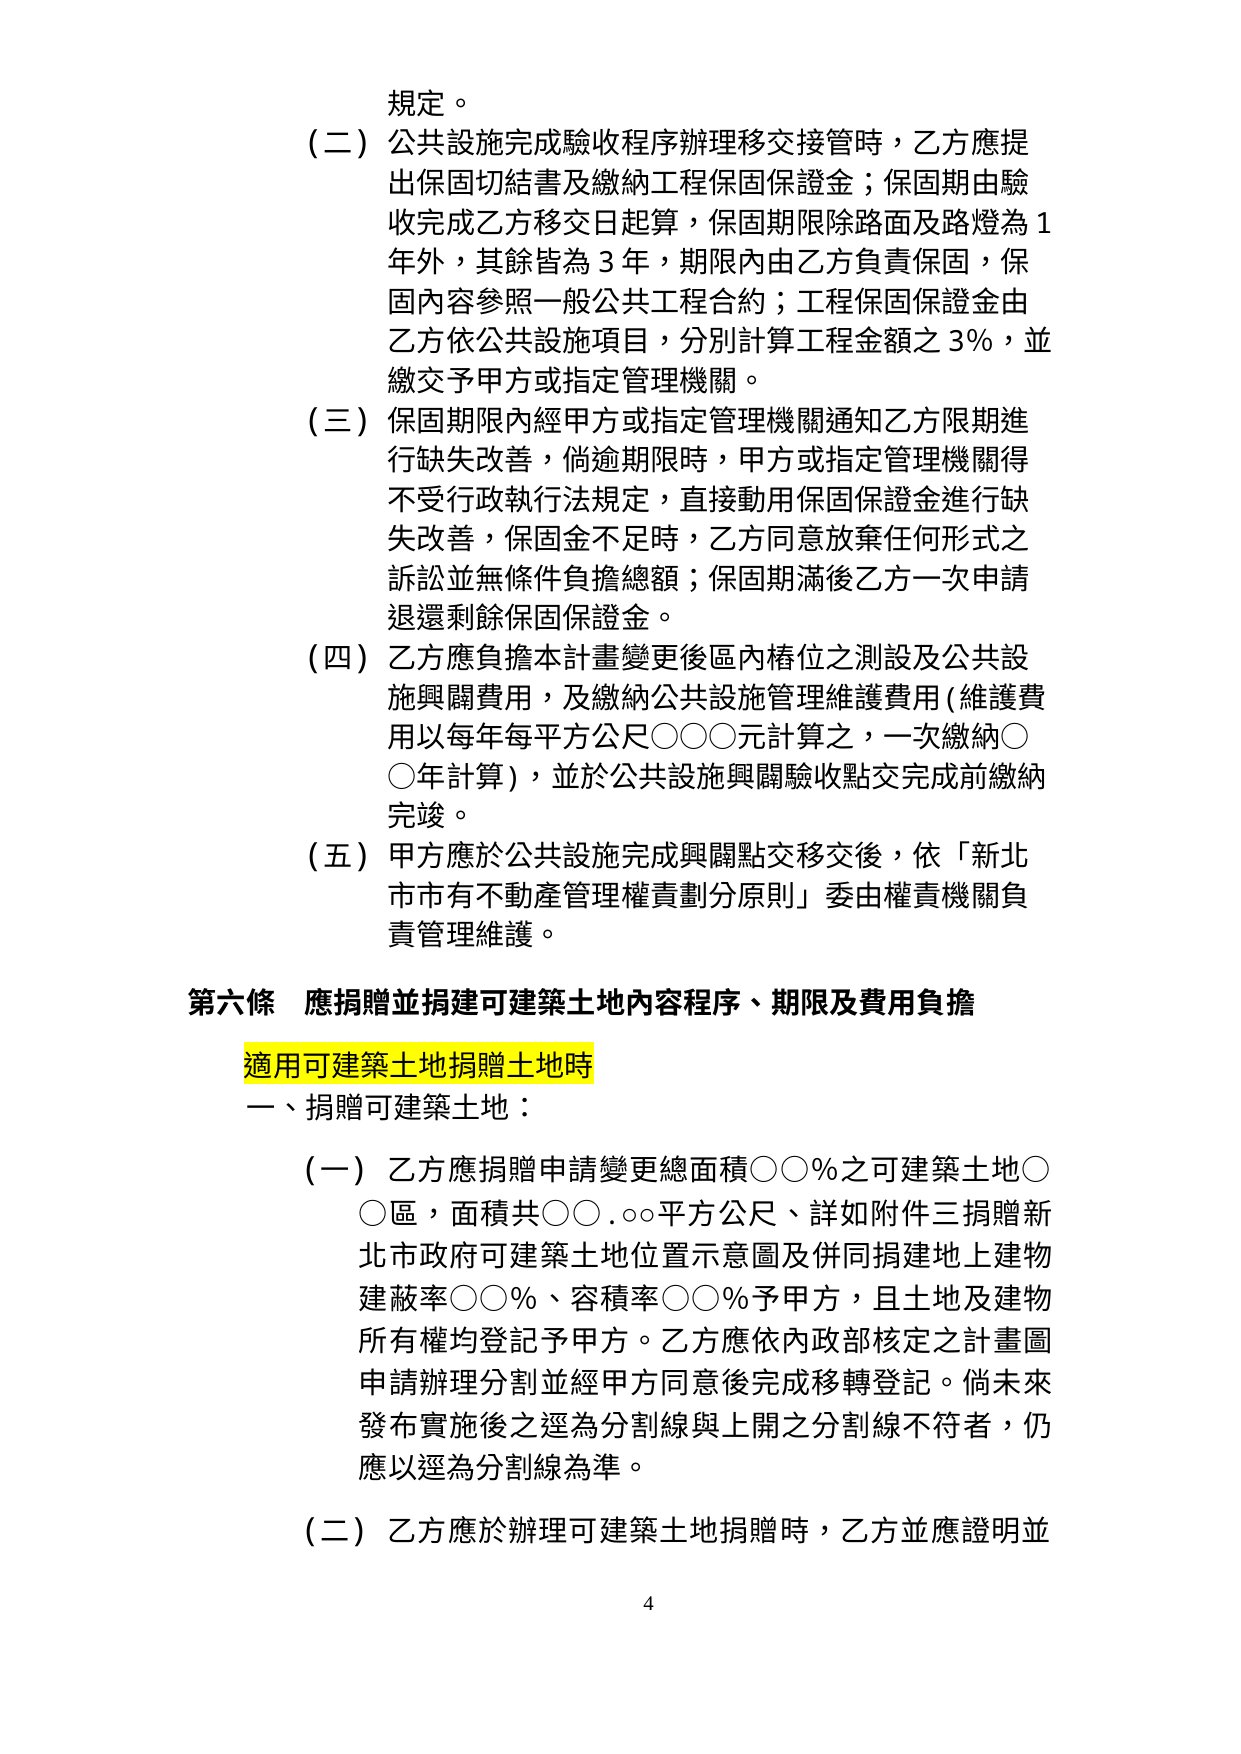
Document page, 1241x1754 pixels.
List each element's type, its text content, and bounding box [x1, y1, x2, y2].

list 甲方應於公共設施完成興闢點交移交後，依「新北市市有不動產管理權責劃分原則」委由權責機關負責管理維護。 [337, 835, 1053, 953]
text 適用可建築土地捐贈土地時 [187, 1022, 1053, 1084]
text 第六條 應捐贈並捐建可建築土地內容程序、期限及費用負擔 [187, 959, 1053, 1022]
list 公共設施完成驗收程序辦理移交接管時，乙方應提出保固切結書及繳納工程保固保證金；保固期由驗收完成乙方移交日起算，保固期限除路面及路燈為1年外，其餘皆為3年，期限內由乙方負責保固，保固內容參照一般公共工程合約；工程保固保證金由乙方依公共設施項目，分別計算工程金額之3％，並繳交予甲方或指定管理機關。 [337, 122, 1053, 399]
list 乙方應負擔本計畫變更後區內樁位之測設及公共設施興闢費用，及繳納公共設施管理維護費用(維護費用以每年每平方公尺○○○元計算之，一次繳納○○年計算)，並於公共設施興闢驗收點交完成前繳納完竣。 [337, 637, 1053, 835]
list 乙方應捐贈申請變更總面積○○％之可建築土地○○區，面積共○○.○○平方公尺、詳如附件三捐贈新北市政府可建築土地位置示意圖及併同捐建地上建物建蔽率○○％、容積率○○％予甲方，且土地及建物所有權均登記予甲方。乙方應依內政部核定之計畫圖申請辦理分割並經甲方同意後完成移轉登記。倘未來發布實施後之逕為分割線與上開之分割線不符者，仍應以逕為分割線為準。 [300, 1145, 1053, 1487]
list 捐贈可建築土地： [247, 1084, 1053, 1126]
list 乙方同意應先完成公共設施用地捐贈及產權移轉後，始得辦理公共設施用地興闢，且區內公共設施設計包含相關管線設計須於施工前提送公共設施相關設計圖說經甲方審核同意，且其施工應符合相關法令規定。 [337, 83, 1053, 122]
list 保固期限內經甲方或指定管理機關通知乙方限期進行缺失改善，倘逾期限時，甲方或指定管理機關得不受行政執行法規定，直接動用保固保證金進行缺失改善，保固金不足時，乙方同意放棄任何形式之訴訟並無條件負擔總額；保固期滿後乙方一次申請退還剩餘保固保證金。 [337, 399, 1053, 637]
list 乙方應於辦理可建築土地捐贈時，乙方並應證明並 [300, 1506, 1053, 1551]
